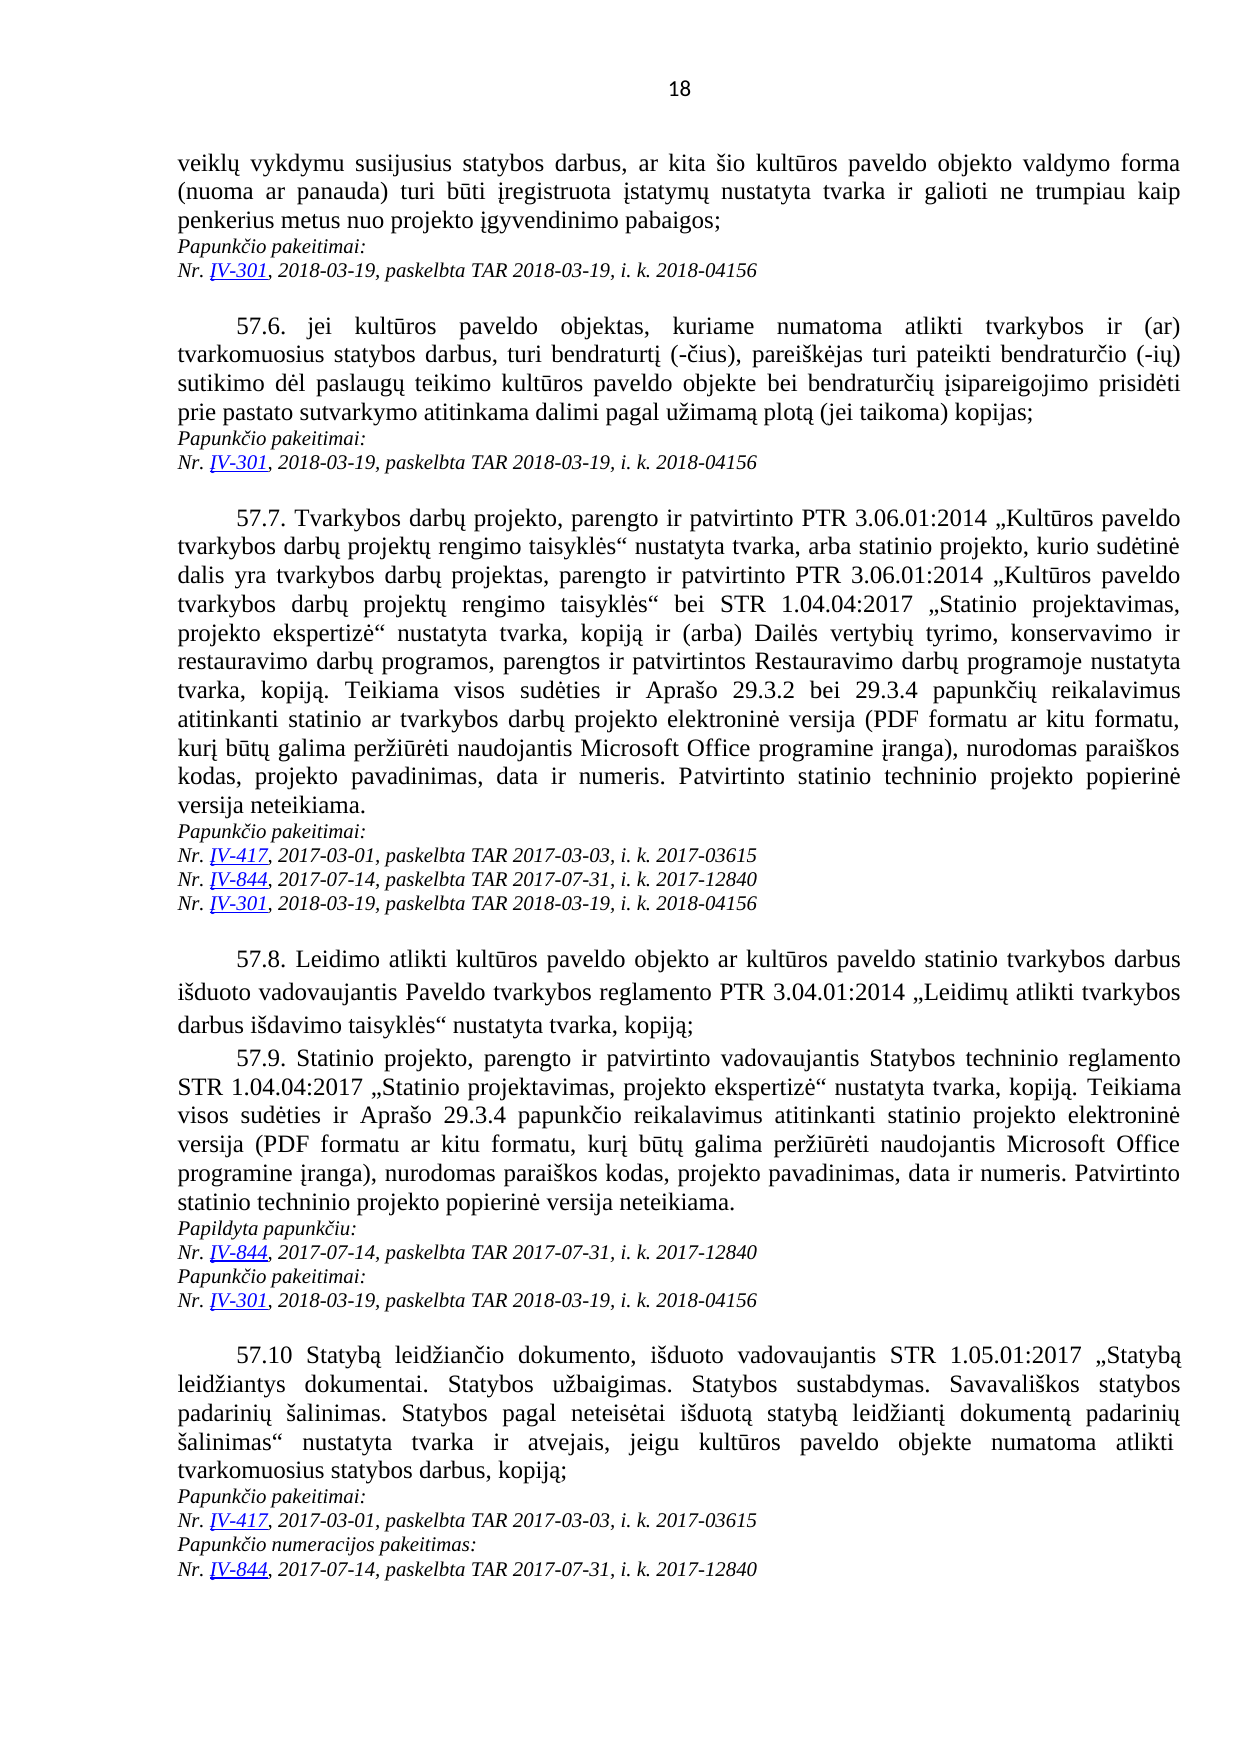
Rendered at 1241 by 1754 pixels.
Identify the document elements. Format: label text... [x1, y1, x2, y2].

text 57.9. Statinio projekto, parengto ir patvirtinto vadovaujantis Statybos techninio reglamento STR 1.04.04:2017 „Statinio projektavimas, projekto ekspertizė“ nustatyta tvarka, kopiją. Teikiama visos sudėties ir Aprašo 29.3.4 papunkčio reikalavimus atitinkanti statinio projekto elektroninė versija (PDF formatu ar kitu formatu, kurį būtų galima peržiūrėti naudojantis Microsoft Office programine įranga), nurodomas paraiškos kodas, projekto pavadinimas, data ir numeris. Patvirtinto statinio techninio projekto popierinė versija neteikiama. [177, 1043, 1181, 1216]
text Papunkčio pakeitimai: [177, 1484, 1181, 1508]
text Papildyta papunkčiu: [177, 1216, 1181, 1239]
text Nr. ĮV-301, 2018-03-19, paskelbta TAR 2018-03-19, i. k. 2018-04156 [177, 891, 1181, 915]
text Nr. ĮV-417, 2017-03-01, paskelbta TAR 2017-03-03, i. k. 2017-03615 [177, 1508, 1181, 1532]
text Nr. ĮV-844, 2017-07-14, paskelbta TAR 2017-07-31, i. k. 2017-12840 [177, 867, 1181, 891]
text Papunkčio pakeitimai: [177, 819, 1181, 843]
text Nr. ĮV-417, 2017-03-01, paskelbta TAR 2017-03-03, i. k. 2017-03615 [177, 843, 1181, 867]
text 57.8. Leidimo atlikti kultūros paveldo objekto ar kultūros paveldo statinio tvarkybos darbus išduoto vadovaujantis Paveldo tvarkybos reglamento PTR 3.04.01:2014 „Leidimų atlikti tvarkybos darbus išdavimo taisyklės“ nustatyta tvarka, kopiją; [177, 944, 1181, 1039]
text Nr. ĮV-301, 2018-03-19, paskelbta TAR 2018-03-19, i. k. 2018-04156 [177, 258, 1181, 282]
text 57.10 Statybą leidžiančio dokumento, išduoto vadovaujantis STR 1.05.01:2017 „Statybą leidžiantys dokumentai. Statybos užbaigimas. Statybos sustabdymas. Savavališkos statybos padarinių šalinimas. Statybos pagal neteisėtai išduotą statybą leidžiantį dokumentą padarinių šalinimas“ nustatyta tvarka ir atvejais, jeigu kultūros paveldo objekte numatoma atlikti tvarkomuosius statybos darbus, kopiją; [177, 1341, 1181, 1484]
text Nr. ĮV-301, 2018-03-19, paskelbta TAR 2018-03-19, i. k. 2018-04156 [177, 1288, 1181, 1312]
text Nr. ĮV-844, 2017-07-14, paskelbta TAR 2017-07-31, i. k. 2017-12840 [177, 1556, 1181, 1581]
text Papunkčio pakeitimai: [177, 1264, 1181, 1288]
text Nr. ĮV-844, 2017-07-14, paskelbta TAR 2017-07-31, i. k. 2017-12840 [177, 1239, 1181, 1264]
text Papunkčio numeracijos pakeitimas: [177, 1532, 1181, 1556]
text Papunkčio pakeitimai: [177, 234, 1181, 258]
text Nr. ĮV-301, 2018-03-19, paskelbta TAR 2018-03-19, i. k. 2018-04156 [177, 450, 1181, 474]
text veiklų vykdymu susijusius statybos darbus, ar kita šio kultūros paveldo objekto valdymo forma (nuoma ar panauda) turi būti įregistruota įstatymų nustatyta tvarka ir galioti ne trumpiau kaip penkerius metus nuo projekto įgyvendinimo pabaigos; [177, 148, 1181, 234]
text 57.6. jei kultūros paveldo objektas, kuriame numatoma atlikti tvarkybos ir (ar) tvarkomuosius statybos darbus, turi bendraturtį (-čius), pareiškėjas turi pateikti bendraturčio (-ių) sutikimo dėl paslaugų teikimo kultūros paveldo objekte bei bendraturčių įsipareigojimo prisidėti prie pastato sutvarkymo atitinkama dalimi pagal užimamą plotą (jei taikoma) kopijas; [177, 311, 1181, 426]
text 57.7. Tvarkybos darbų projekto, parengto ir patvirtinto PTR 3.06.01:2014 „Kultūros paveldo tvarkybos darbų projektų rengimo taisyklės“ nustatyta tvarka, arba statinio projekto, kurio sudėtinė dalis yra tvarkybos darbų projektas, parengto ir patvirtinto PTR 3.06.01:2014 „Kultūros paveldo tvarkybos darbų projektų rengimo taisyklės“ bei STR 1.04.04:2017 „Statinio projektavimas, projekto ekspertizė“ nustatyta tvarka, kopiją ir (arba) Dailės vertybių tyrimo, konservavimo ir restauravimo darbų programos, parengtos ir patvirtintos Restauravimo darbų programoje nustatyta tvarka, kopiją. Teikiama visos sudėties ir Aprašo 29.3.2 bei 29.3.4 papunkčių reikalavimus atitinkanti statinio ar tvarkybos darbų projekto elektroninė versija (PDF formatu ar kitu formatu, kurį būtų galima peržiūrėti naudojantis Microsoft Office programine įranga), nurodomas paraiškos kodas, projekto pavadinimas, data ir numeris. Patvirtinto statinio techninio projekto popierinė versija neteikiama. [177, 503, 1181, 819]
text Papunkčio pakeitimai: [177, 426, 1181, 450]
